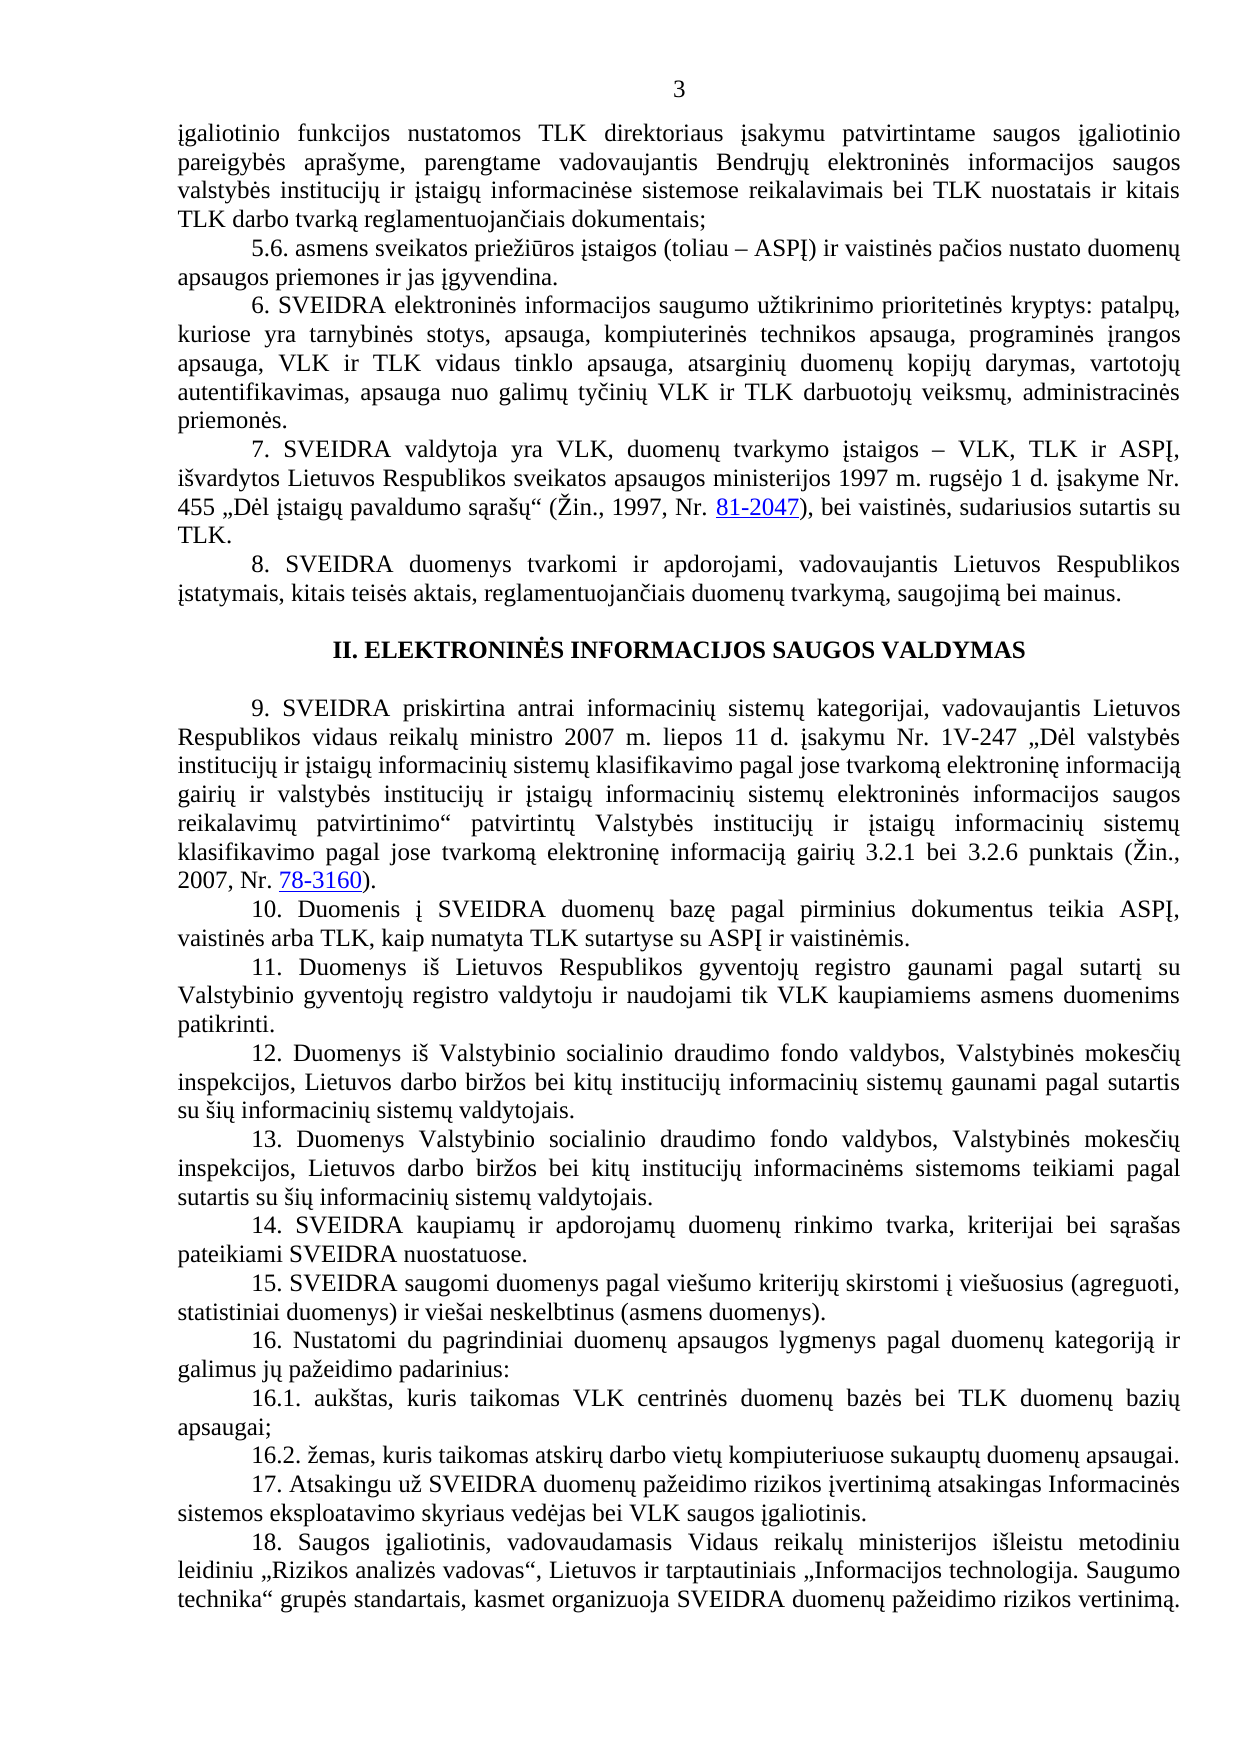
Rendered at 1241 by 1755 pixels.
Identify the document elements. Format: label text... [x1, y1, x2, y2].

text 16.2. žemas, kuris taikomas atskirų darbo vietų kompiuteriuose sukauptų duomenų apsaugai. [177, 1441, 1181, 1469]
text 8. SVEIDRA duomenys tvarkomi ir apdorojami, vadovaujantis Lietuvos Respublikos įstatymais, kitais teisės aktais, reglamentuojančiais duomenų tvarkymą, saugojimą bei mainus. [177, 549, 1181, 607]
text 5.6. asmens sveikatos priežiūros įstaigos (toliau – ASPĮ) ir vaistinės pačios nustato duomenų apsaugos priemones ir jas įgyvendina. [177, 233, 1181, 291]
text 13. Duomenys Valstybinio socialinio draudimo fondo valdybos, Valstybinės mokesčių inspekcijos, Lietuvos darbo biržos bei kitų institucijų informacinėms sistemoms teikiami pagal sutartis su šių informacinių sistemų valdytojais. [177, 1124, 1181, 1211]
text 15. SVEIDRA saugomi duomenys pagal viešumo kriterijų skirstomi į viešuosius (agreguoti, statistiniai duomenys) ir viešai neskelbtinus (asmens duomenys). [177, 1268, 1181, 1326]
text 11. Duomenys iš Lietuvos Respublikos gyventojų registro gaunami pagal sutartį su Valstybinio gyventojų registro valdytoju ir naudojami tik VLK kaupiamiems asmens duomenims patikrinti. [177, 952, 1181, 1038]
text 16. Nustatomi du pagrindiniai duomenų apsaugos lygmenys pagal duomenų kategoriją ir galimus jų pažeidimo padarinius: [177, 1326, 1181, 1383]
text 9. SVEIDRA priskirtina antrai informacinių sistemų kategorijai, vadovaujantis Lietuvos Respublikos vidaus reikalų ministro 2007 m. liepos 11 d. įsakymu Nr. 1V-247 „Dėl valstybės institucijų ir įstaigų informacinių sistemų klasifikavimo pagal jose tvarkomą elektroninę informaciją gairių ir valstybės institucijų ir įstaigų informacinių sistemų elektroninės informacijos saugos reikalavimų patvirtinimo“ patvirtintų Valstybės institucijų ir įstaigų informacinių sistemų klasifikavimo pagal jose tvarkomą elektroninę informaciją gairių 3.2.1 bei 3.2.6 punktais (Žin., 2007, Nr. 78-3160). [177, 693, 1181, 894]
text 6. SVEIDRA elektroninės informacijos saugumo užtikrinimo prioritetinės kryptys: patalpų, kuriose yra tarnybinės stotys, apsauga, kompiuterinės technikos apsauga, programinės įrangos apsauga, VLK ir TLK vidaus tinklo apsauga, atsarginių duomenų kopijų darymas, vartotojų autentifikavimas, apsauga nuo galimų tyčinių VLK ir TLK darbuotojų veiksmų, administracinės priemonės. [177, 291, 1181, 434]
text 18. Saugos įgaliotinis, vadovaudamasis Vidaus reikalų ministerijos išleistu metodiniu leidiniu „Rizikos analizės vadovas“, Lietuvos ir tarptautiniais „Informacijos technologija. Saugumo technika“ grupės standartais, kasmet organizuoja SVEIDRA duomenų pažeidimo rizikos vertinimą. [177, 1527, 1181, 1613]
text 12. Duomenys iš Valstybinio socialinio draudimo fondo valdybos, Valstybinės mokesčių inspekcijos, Lietuvos darbo biržos bei kitų institucijų informacinių sistemų gaunami pagal sutartis su šių informacinių sistemų valdytojais. [177, 1038, 1181, 1124]
text 16.1. aukštas, kuris taikomas VLK centrinės duomenų bazės bei TLK duomenų bazių apsaugai; [177, 1383, 1181, 1441]
text 14. SVEIDRA kaupiamų ir apdorojamų duomenų rinkimo tvarka, kriterijai bei sąrašas pateikiami SVEIDRA nuostatuose. [177, 1211, 1181, 1268]
text 17. Atsakingu už SVEIDRA duomenų pažeidimo rizikos įvertinimą atsakingas Informacinės sistemos eksploatavimo skyriaus vedėjas bei VLK saugos įgaliotinis. [177, 1469, 1181, 1527]
text II. Elektroninės informacijos saugos valdymas [177, 636, 1181, 664]
text 7. SVEIDRA valdytoja yra VLK, duomenų tvarkymo įstaigos – VLK, TLK ir ASPĮ, išvardytos Lietuvos Respublikos sveikatos apsaugos ministerijos 1997 m. rugsėjo 1 d. įsakyme Nr. 455 „Dėl įstaigų pavaldumo sąrašų“ (Žin., 1997, Nr. 81-2047), bei vaistinės, sudariusios sutartis su TLK. [177, 434, 1181, 549]
text 10. Duomenis į SVEIDRA duomenų bazę pagal pirminius dokumentus teikia ASPĮ, vaistinės arba TLK, kaip numatyta TLK sutartyse su ASPĮ ir vaistinėmis. [177, 894, 1181, 952]
text įgaliotinio funkcijos nustatomos TLK direktoriaus įsakymu patvirtintame saugos įgaliotinio pareigybės aprašyme, parengtame vadovaujantis Bendrųjų elektroninės informacijos saugos valstybės institucijų ir įstaigų informacinėse sistemose reikalavimais bei TLK nuostatais ir kitais TLK darbo tvarką reglamentuojančiais dokumentais; [177, 118, 1181, 233]
